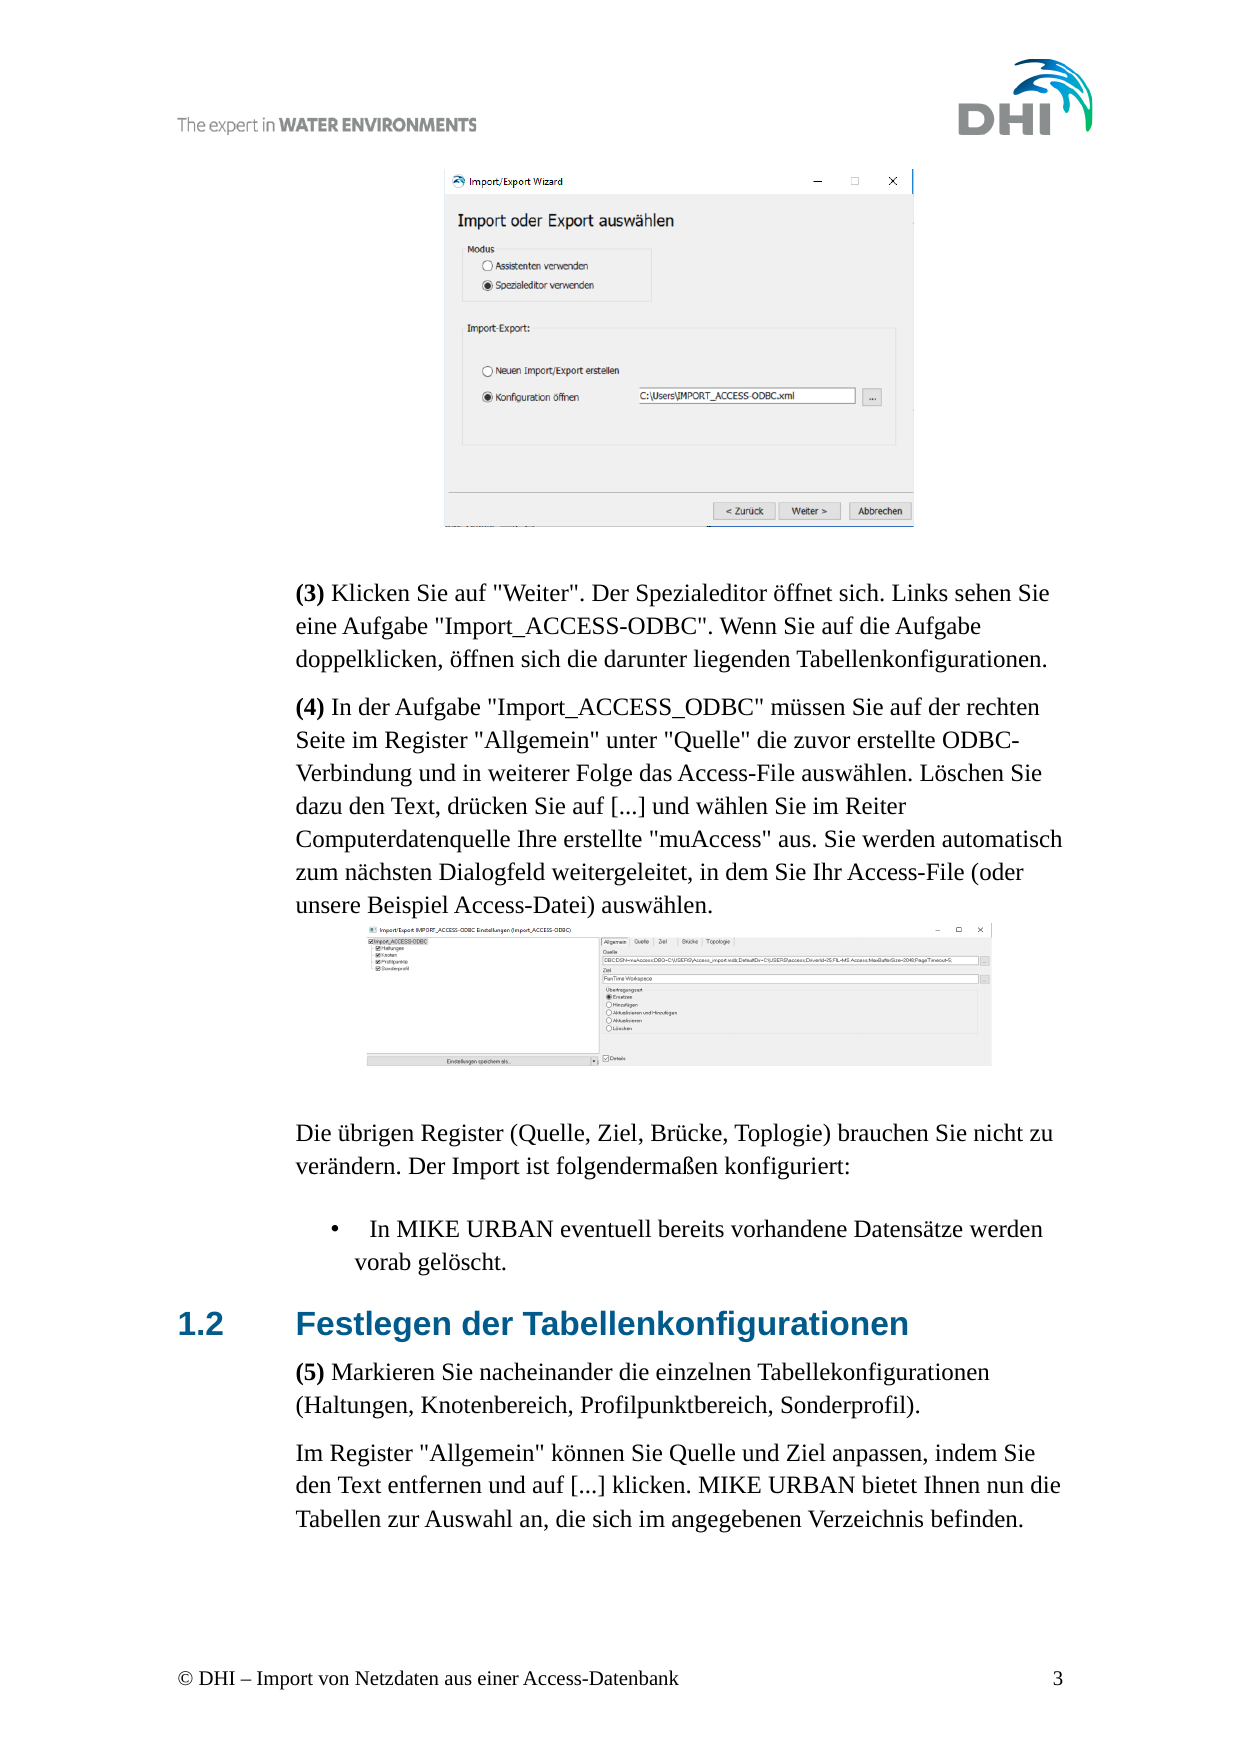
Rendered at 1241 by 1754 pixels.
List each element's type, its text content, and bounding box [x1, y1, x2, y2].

text (5) Markieren Sie nacheinander die einzelnen Tabellekonfigurationen (Haltungen, Knotenbereich, Profilpunktbereich, Sonderprofil). [295, 1357, 1063, 1418]
text (3) Klicken Sie auf "Weiter". Der Spezialeditor öffnet sich. Links sehen Sie eine Aufgabe "Import_ACCESS-ODBC". Wenn Sie auf die Aufgabe doppelklicken, öffnen sich die darunter liegenden Tabellenkonfigurationen. [295, 578, 1063, 673]
picture [444, 169, 914, 527]
list In MIKE URBAN eventuell bereits vorhandene Datensätze werden vorab gelöscht. [339, 1214, 1063, 1275]
picture [366, 923, 992, 1066]
text Die übrigen Register (Quelle, Ziel, Brücke, Toplogie) brauchen Sie nicht zu verändern. Der Import ist folgendermaßen konfiguriert: [295, 1118, 1063, 1180]
text (4) In der Aufgabe "Import_ACCESS_ODBC" müssen Sie auf der rechten Seite im Register "Allgemein" unter "Quelle" die zuvor erstellte ODBC-Verbindung und in weiterer Folge das Access-File auswählen. Löschen Sie dazu den Text, drücken Sie auf [...] und wählen Sie im Reiter Computerdatenquelle Ihre erstellte "muAccess" aus. Sie werden automatisch zum nächsten Dialogfeld weitergeleitet, in dem Sie Ihr Access-File (oder unsere Beispiel Access-Datei) auswählen. [295, 692, 1063, 919]
subtitle Festlegen der Tabellenkonfigurationen [177, 1303, 1063, 1342]
text Im Register "Allgemein" können Sie Quelle und Ziel anpassen, indem Sie den Text entfernen und auf [...] klicken. MIKE URBAN bietet Ihnen nun die Tabellen zur Auswahl an, die sich im angegebenen Verzeichnis befinden. [295, 1438, 1063, 1532]
picture [958, 59, 1093, 135]
picture [177, 117, 477, 135]
